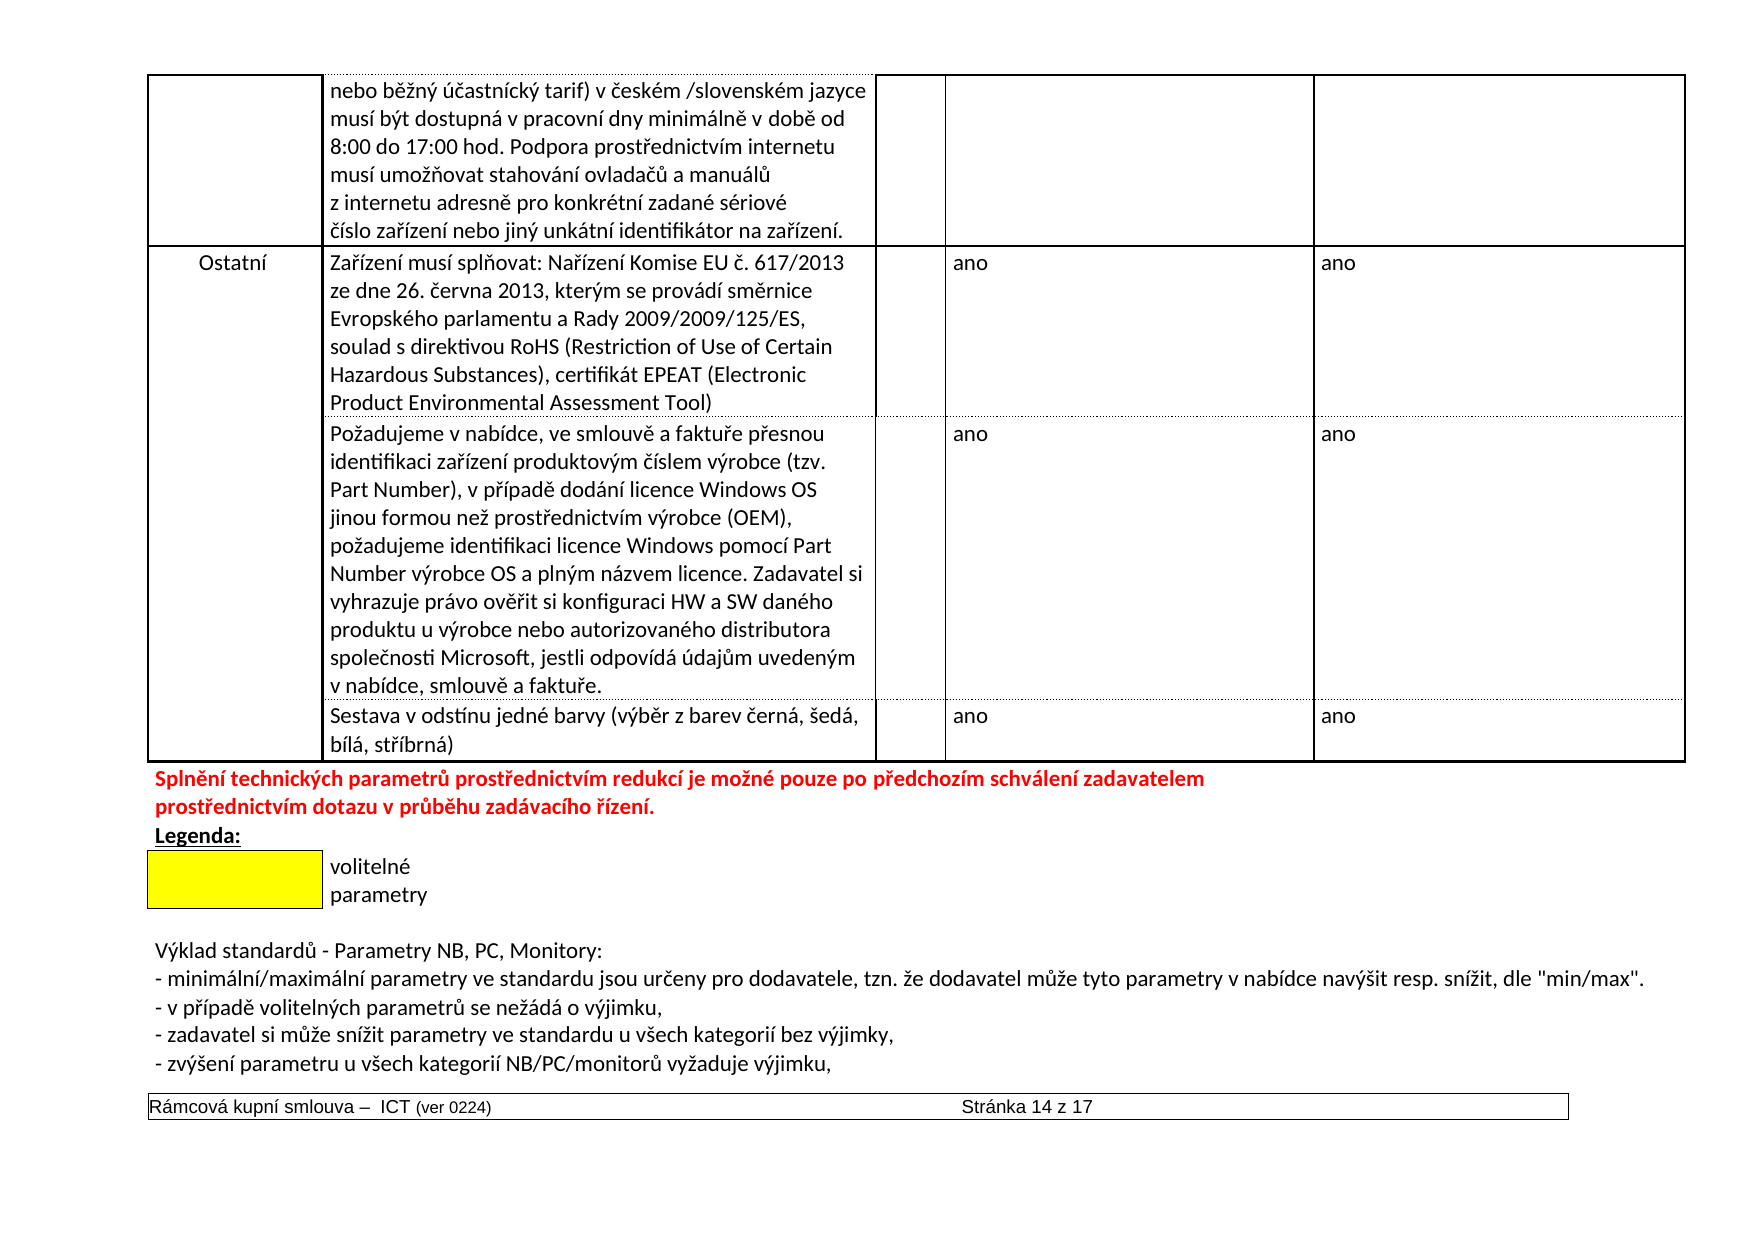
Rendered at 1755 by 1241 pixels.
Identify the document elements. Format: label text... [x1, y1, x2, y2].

table_cell ano [946, 416, 1313, 699]
table_cell [1686, 699, 1754, 760]
table_cell [876, 416, 945, 699]
table_cell Ostatní [149, 247, 321, 416]
table_cell Výklad standardů - Parametry NB, PC, Monitory: - minimální/maximální parametry ve standardu jsou určeny pro dodavatele, tzn. že dodavatel může tyto parametry v nabídce navýšit resp. snížit, dle "min/max". - v případě volitelných parametrů se nežádá o výjimku, - zadavatel si může snížit parametry ve standardu u všech kategorií bez výjimky, - zvýšení parametru u všech kategorií NB/PC/monitorů vyžaduje výjimku, [148, 935, 1754, 1088]
table_cell Zařízení musí splňovat: Nařízení Komise EU č. 617/2013 ze dne 26. června 2013, kterým se provádí směrnice Evropského parlamentu a Rady 2009/2009/125/ES, soulad s direktivou RoHS (Restriction of Use of Certain Hazardous Substances), certifikát EPEAT (Electronic Product Environmental Assessment Tool) [324, 247, 875, 416]
table_cell [877, 699, 945, 760]
table_cell [148, 851, 322, 908]
table_cell [876, 850, 946, 908]
table_cell [1685, 908, 1754, 935]
table_cell [323, 820, 457, 850]
table_cell [323, 908, 457, 935]
table_cell [457, 850, 876, 908]
table_cell [457, 820, 876, 850]
table_cell ano [1315, 247, 1684, 416]
table_cell [946, 850, 1313, 908]
table_cell Splnění technických parametrů prostřednictvím redukcí je možné pouze po předchozím schválení zadavatelem prostřednictvím dotazu v průběhu zadávacího řízení. [148, 763, 1313, 820]
table_cell [946, 820, 1313, 850]
table_cell [1685, 850, 1754, 908]
table_cell ano [946, 699, 1313, 760]
table_cell [1686, 74, 1754, 244]
table_cell volitelné parametry [323, 850, 457, 908]
table_cell [1685, 760, 1754, 820]
table_cell Legenda: [148, 820, 322, 850]
table_cell [877, 76, 945, 244]
table_cell [876, 820, 946, 850]
table_cell [876, 908, 946, 935]
table_cell [1314, 820, 1685, 850]
table_cell [1685, 820, 1754, 850]
table_cell ano [1315, 699, 1684, 760]
table_cell Sestava v odstínu jedné barvy (výběr z barev černá, šedá, bílá, stříbrná) [324, 699, 875, 760]
table_cell [1314, 908, 1685, 935]
table_cell ano [946, 247, 1313, 416]
table_cell [1686, 416, 1754, 699]
table_cell [148, 909, 322, 935]
table_cell ano [1315, 416, 1684, 699]
table_cell [877, 247, 945, 416]
table_cell nebo běžný účastnícký tarif) v českém /slovenském jazyce musí být dostupná v pracovní dny minimálně v době od 8:00 do 17:00 hod. Podpora prostřednictvím internetu musí umožňovat stahování ovladačů a manuálů z internetu adresně pro konkrétní zadané sériové číslo zařízení nebo jiný unkátní identifikátor na zařízení. [324, 74, 875, 244]
table_cell [457, 908, 876, 935]
table_cell [149, 416, 321, 699]
table_cell [946, 908, 1313, 935]
table_cell [1315, 76, 1684, 244]
table_cell [149, 76, 321, 244]
table_cell [946, 76, 1313, 244]
table_cell [1314, 850, 1685, 908]
table_cell [1314, 763, 1685, 820]
table_cell Požadujeme v nabídce, ve smlouvě a faktuře přesnou identifikaci zařízení produktovým číslem výrobce (tzv. Part Number), v případě dodání licence Windows OS jinou formou než prostřednictvím výrobce (OEM), požadujeme identifikaci licence Windows pomocí Part Number výrobce OS a plným názvem licence. Zadavatel si vyhrazuje právo ověřit si konfiguraci HW a SW daného produktu u výrobce nebo autorizovaného distributora společnosti Microsoft, jestli odpovídá údajům uvedeným v nabídce, smlouvě a faktuře. [324, 416, 875, 699]
table_cell [1686, 245, 1754, 416]
table_cell [149, 699, 321, 760]
